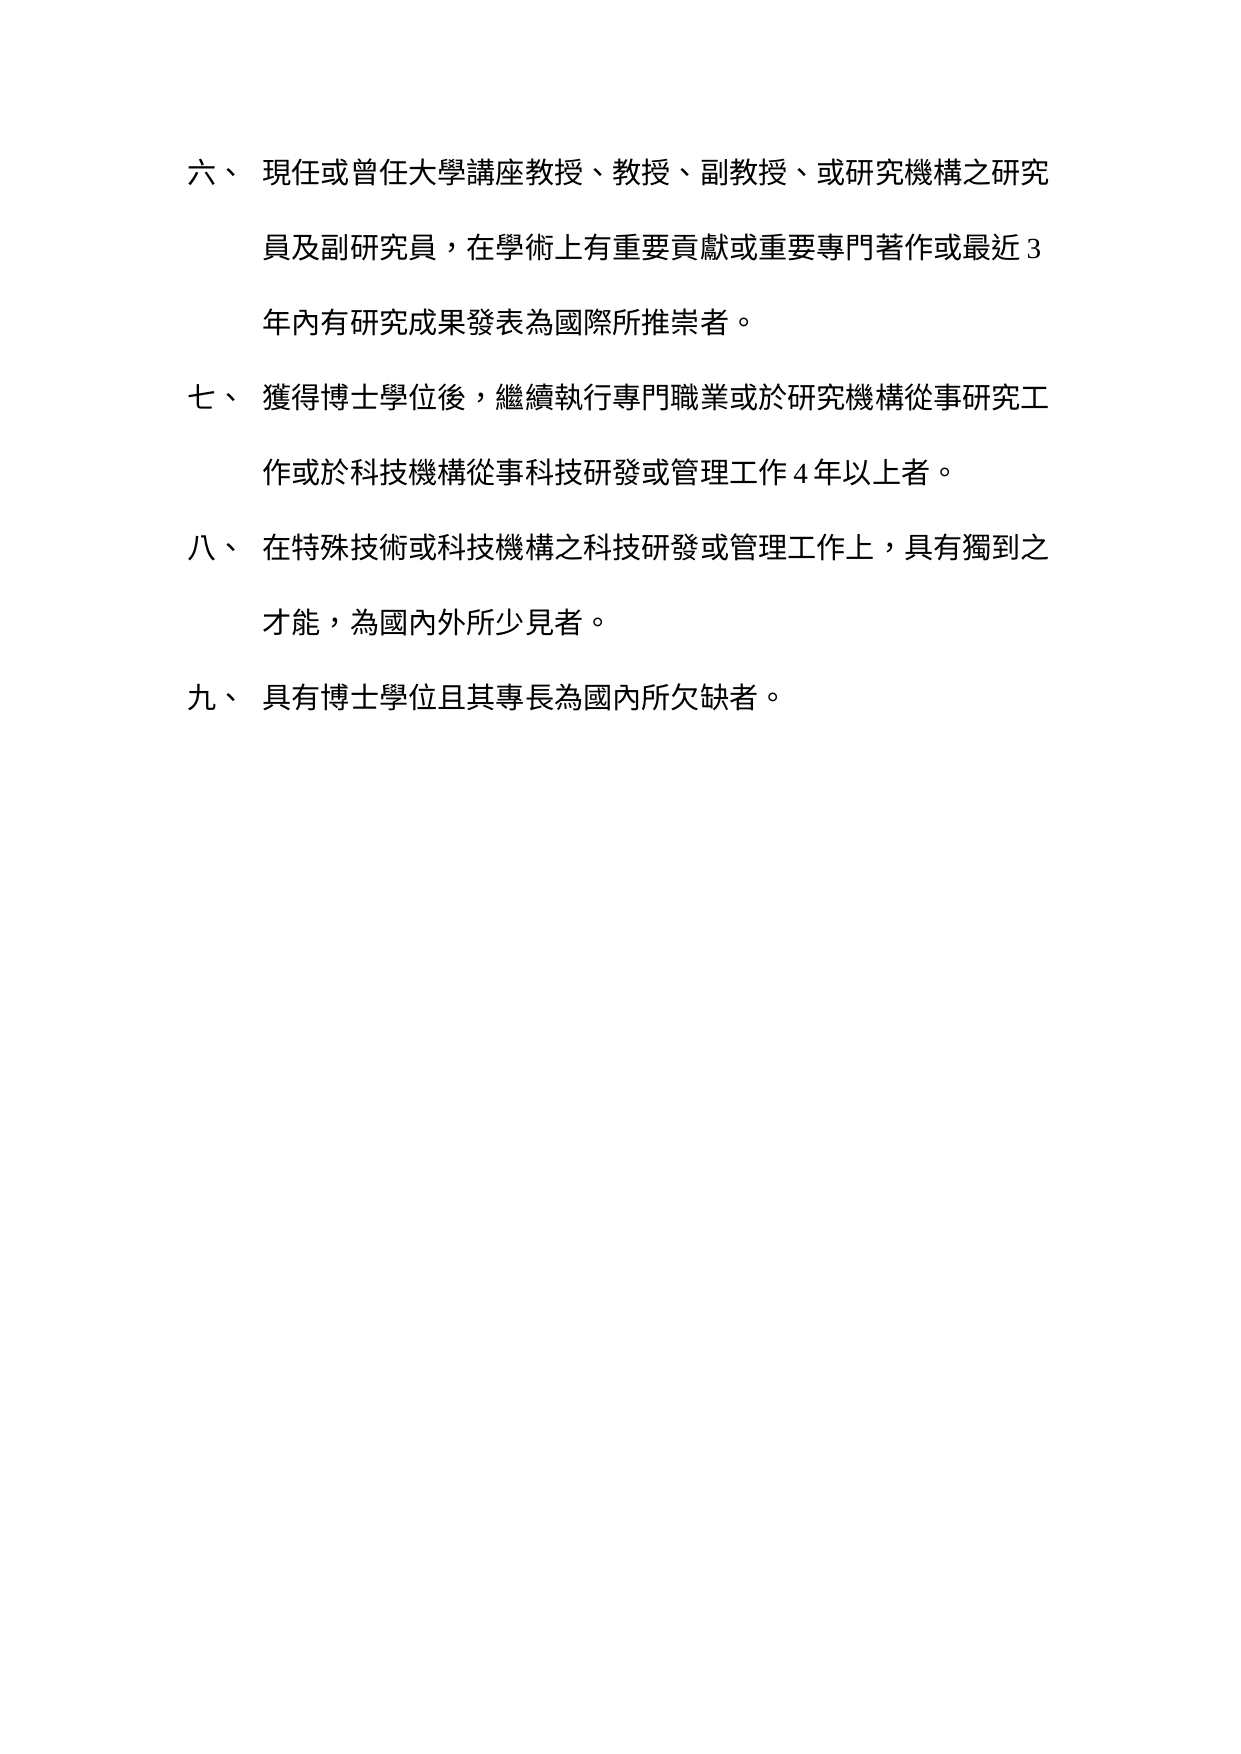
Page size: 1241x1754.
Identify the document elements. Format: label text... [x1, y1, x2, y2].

list 具有博士學位且其專長為國內所欠缺者。 [187, 652, 1053, 727]
list 現任或曾任大學講座教授、教授、副教授、或研究機構之研究員及副研究員，在學術上有重要貢獻或重要專門著作或最近3年內有研究成果發表為國際所推崇者。 [187, 127, 1053, 352]
list 在特殊技術或科技機構之科技研發或管理工作上，具有獨到之才能，為國內外所少見者。 [187, 502, 1053, 652]
list 獲得博士學位後，繼續執行專門職業或於研究機構從事研究工作或於科技機構從事科技研發或管理工作4年以上者。 [187, 352, 1053, 502]
